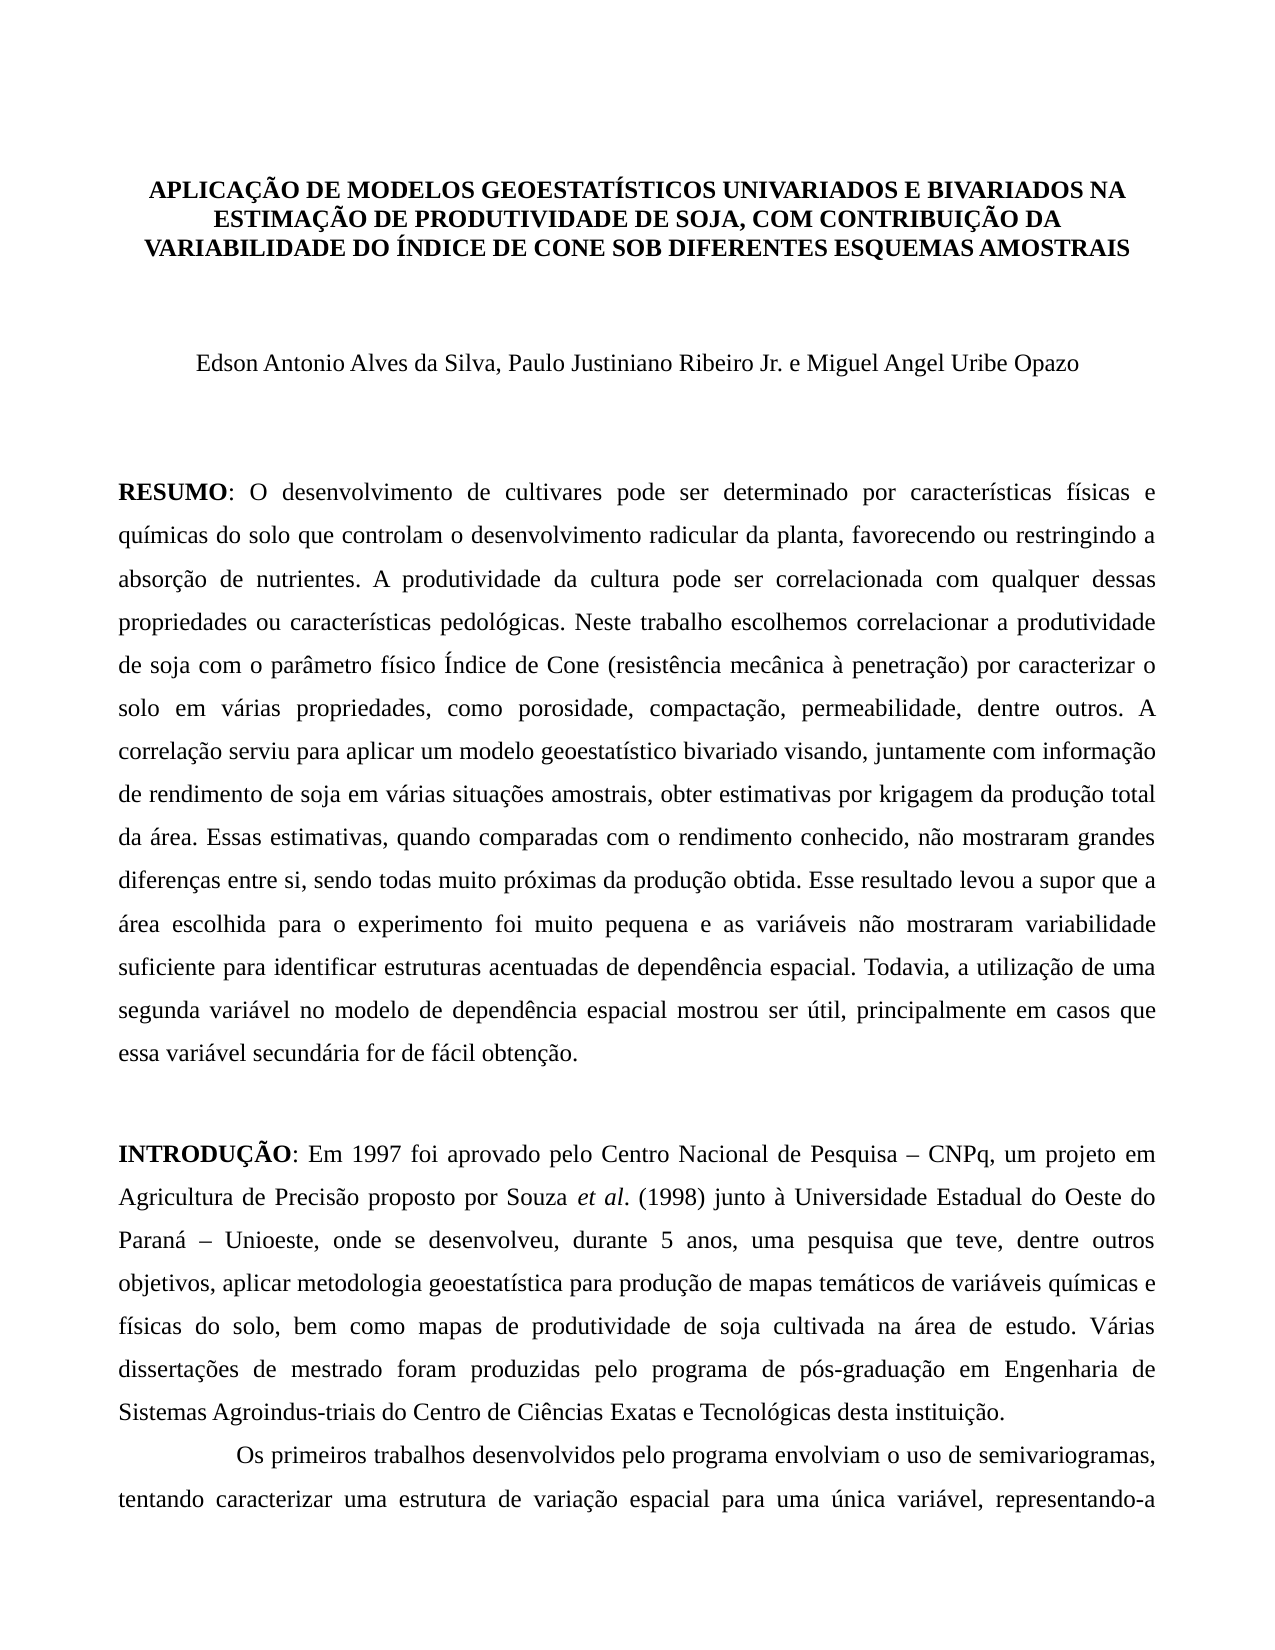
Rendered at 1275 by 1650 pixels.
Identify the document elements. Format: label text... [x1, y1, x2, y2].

text Edson Antonio Alves da Silva, Paulo Justiniano Ribeiro Jr. e Miguel Angel Uribe Opazo [118, 348, 1157, 377]
text INTRODUÇÃO: Em 1997 foi aprovado pelo Centro Nacional de Pesquisa – CNPq, um projeto em Agricultura de Precisão proposto por Souza et al. (1998) junto à Universidade Estadual do Oeste do Paraná – Unioeste, onde se desenvolveu, durante 5 anos, uma pesquisa que teve, dentre outros objetivos, aplicar metodologia geoestatística para produção de mapas temáticos de variáveis químicas e físicas do solo, bem como mapas de produtividade de soja cultivada na área de estudo. Várias dissertações de mestrado foram produzidas pelo programa de pós-graduação em Engenharia de Sistemas Agroindus-triais do Centro de Ciências Exatas e Tecnológicas desta instituição. [118, 1139, 1157, 1426]
text RESUMO: O desenvolvimento de cultivares pode ser determinado por características físicas e químicas do solo que controlam o desenvolvimento radicular da planta, favorecendo ou restringindo a absorção de nutrientes. A produtividade da cultura pode ser correlacionada com qualquer dessas propriedades ou características pedológicas. Neste trabalho escolhemos correlacionar a produtividade de soja com o parâmetro físico Índice de Cone (resistência mecânica à penetração) por caracterizar o solo em várias propriedades, como porosidade, compactação, permeabilidade, dentre outros. A correlação serviu para aplicar um modelo geoestatístico bivariado visando, juntamente com informação de rendimento de soja em várias situações amostrais, obter estimativas por krigagem da produção total da área. Essas estimativas, quando comparadas com o rendimento conhecido, não mostraram grandes diferenças entre si, sendo todas muito próximas da produção obtida. Esse resultado levou a supor que a área escolhida para o experimento foi muito pequena e as variáveis não mostraram variabilidade suficiente para identificar estruturas acentuadas de dependência espacial. Todavia, a utilização de uma segunda variável no modelo de dependência espacial mostrou ser útil, principalmente em casos que essa variável secundária for de fácil obtenção. [118, 477, 1157, 1067]
text APLICAÇÃO DE MODELOS GEOESTATÍSTICOS UNIVARIADOS E BIVARIADOS NA ESTIMAÇÃO DE PRODUTIVIDADE DE SOJA, COM CONTRIBUIÇÃO DA VARIABILIDADE DO ÍNDICE DE CONE SOB DIFERENTES ESQUEMAS AMOSTRAIS [118, 176, 1157, 262]
text Os primeiros trabalhos desenvolvidos pelo programa envolviam o uso de semivariogramas, tentando caracterizar uma estrutura de variação espacial para uma única variável, representando-a [118, 1441, 1157, 1512]
